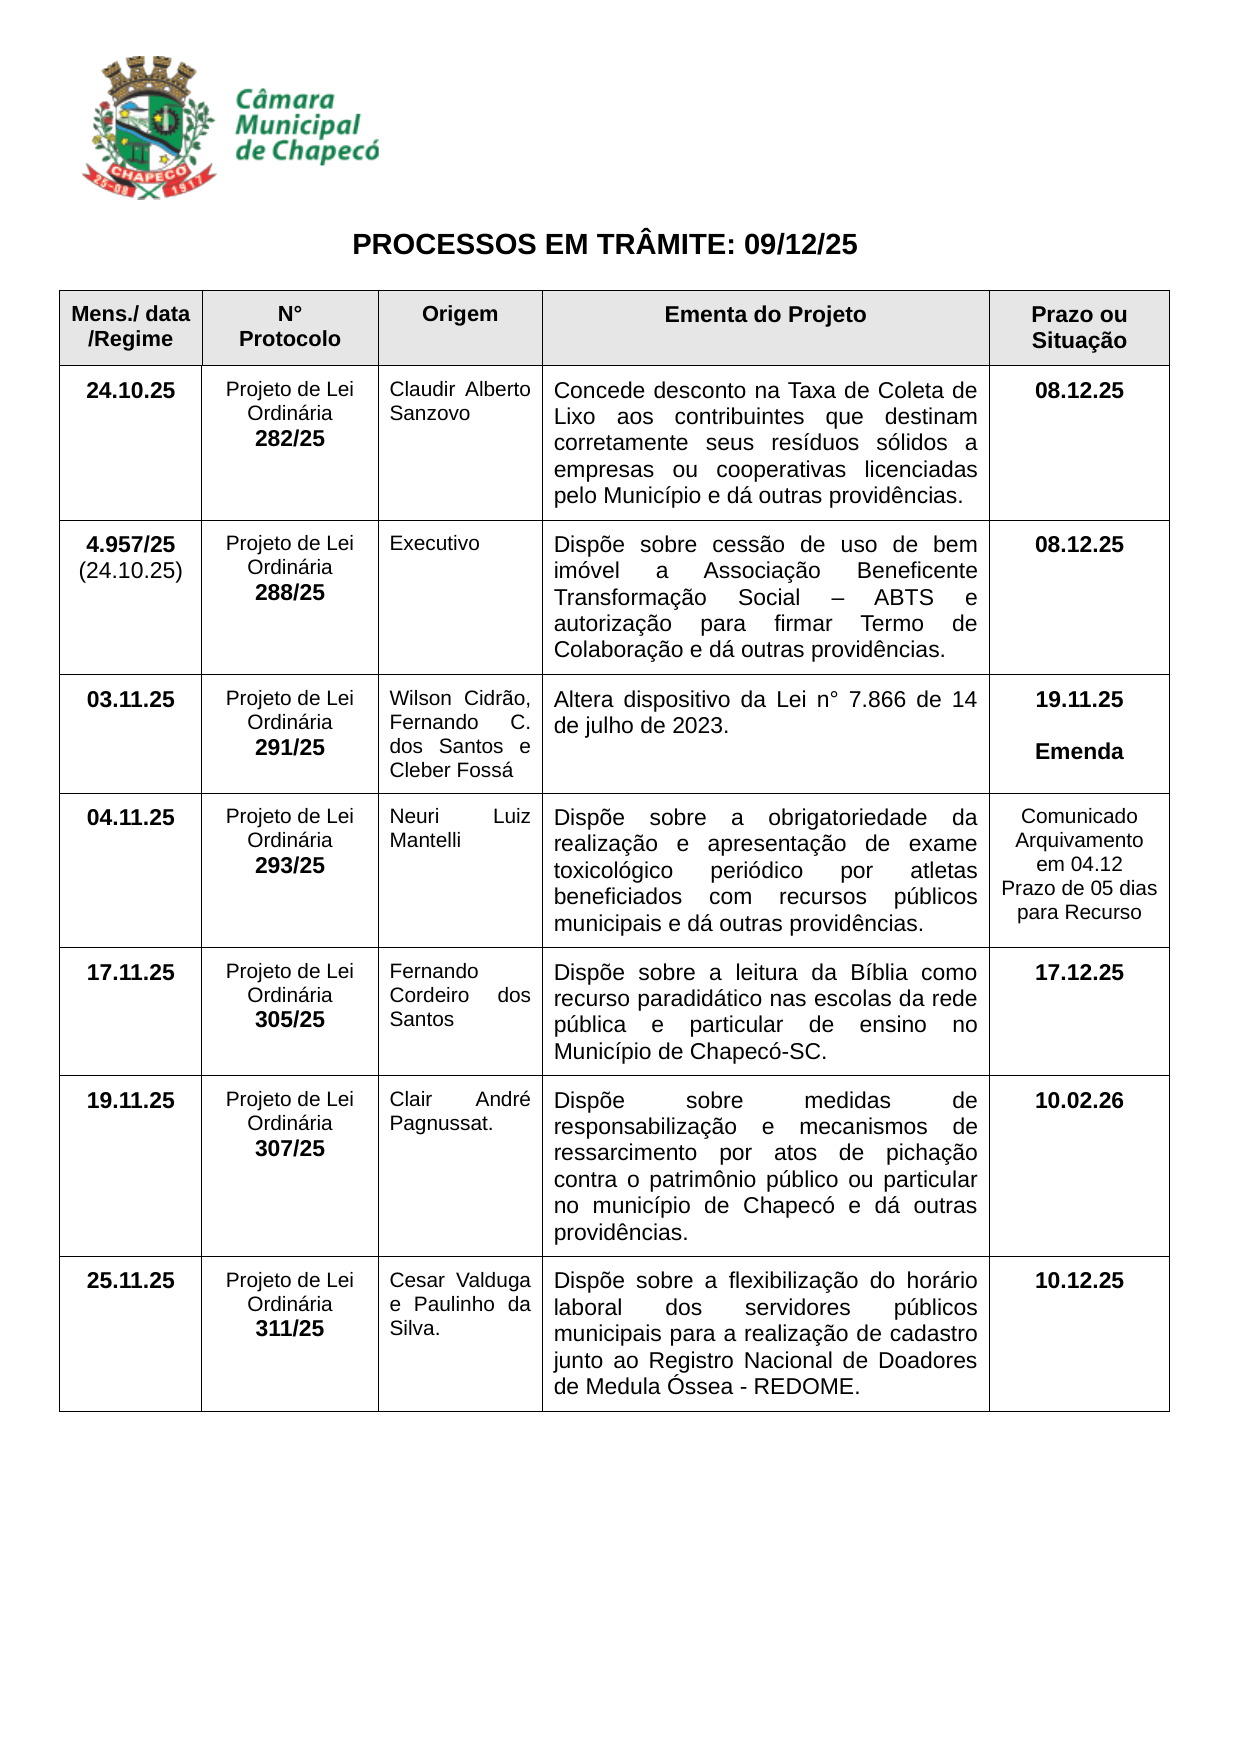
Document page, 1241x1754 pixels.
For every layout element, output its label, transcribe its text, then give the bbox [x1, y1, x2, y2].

table_cell Cesar Valduga e Paulinho da Silva. [379, 1257, 542, 1411]
table_cell Dispõe sobre a flexibilização do horário laboral dos servidores públicos municipais para a realização de cadastro junto ao Registro Nacional de Doadores de Medula Óssea - REDOME. [543, 1257, 989, 1411]
table_cell 24.10.25 [60, 366, 201, 519]
table_cell Altera dispositivo da Lei n° 7.866 de 14 de julho de 2023. [543, 675, 989, 793]
table_cell 25.11.25 [60, 1257, 201, 1411]
subtitle PROCESSOS EM TRÂMITE: 09/12/25 [65, 227, 1145, 261]
table_cell 08.12.25 [990, 366, 1169, 519]
table_cell Executivo [379, 521, 542, 674]
table_header N° Protocolo [203, 291, 378, 365]
table_header Origem [379, 291, 542, 365]
table_cell 19.11.25 [60, 1076, 201, 1256]
table_cell Dispõe sobre a obrigatoriedade da realização e apresentação de exame toxicológico periódico por atletas beneficiados com recursos públicos municipais e dá outras providências. [543, 794, 989, 947]
table_cell 10.02.26 [990, 1076, 1169, 1256]
table_cell Projeto de Lei Ordinária 291/25 [202, 675, 378, 793]
table_cell Wilson Cidrão, Fernando C. dos Santos e Cleber Fossá [379, 675, 542, 793]
table_cell 10.12.25 [990, 1257, 1169, 1411]
table_cell 04.11.25 [60, 794, 201, 947]
table_cell 08.12.25 [990, 521, 1169, 674]
table_cell Dispõe sobre cessão de uso de bem imóvel a Associação Beneficente Transformação Social – ABTS e autorização para firmar Termo de Colaboração e dá outras providências. [543, 521, 989, 674]
table_header Prazo ou Situação [990, 291, 1169, 365]
table_header Mens./ data /Regime [60, 291, 202, 365]
table_cell Dispõe sobre medidas de responsabilização e mecanismos de ressarcimento por atos de pichação contra o patrimônio público ou particular no município de Chapecó e dá outras providências. [543, 1076, 989, 1256]
table_cell 19.11.25 Emenda [990, 675, 1169, 793]
table_cell Projeto de Lei Ordinária 293/25 [202, 794, 378, 947]
table_cell 4.957/25 (24.10.25) [60, 521, 201, 674]
table_cell 17.12.25 [990, 948, 1169, 1075]
table_cell Projeto de Lei Ordinária 307/25 [202, 1076, 378, 1256]
table_cell Clair André Pagnussat. [379, 1076, 542, 1256]
table_cell Projeto de Lei Ordinária 282/25 [202, 366, 378, 519]
table_cell Dispõe sobre a leitura da Bíblia como recurso paradidático nas escolas da rede pública e particular de ensino no Município de Chapecó-SC. [543, 948, 989, 1075]
table_cell Concede desconto na Taxa de Coleta de Lixo aos contribuintes que destinam corretamente seus resíduos sólidos a empresas ou cooperativas licenciadas pelo Município e dá outras providências. [543, 366, 989, 519]
table_cell 17.11.25 [60, 948, 201, 1075]
table_cell Projeto de Lei Ordinária 305/25 [202, 948, 378, 1075]
table_cell Projeto de Lei Ordinária 288/25 [202, 521, 378, 674]
table_cell 03.11.25 [60, 675, 201, 793]
table_cell Projeto de Lei Ordinária 311/25 [202, 1257, 378, 1411]
table_cell Comunicado Arquivamento em 04.12 Prazo de 05 dias para Recurso [990, 794, 1169, 947]
table_header Ementa do Projeto [543, 291, 989, 365]
table_cell Fernando Cordeiro dos Santos [379, 948, 542, 1075]
table_cell Claudir Alberto Sanzovo [379, 366, 542, 519]
table_cell Neuri Luiz Mantelli [379, 794, 542, 947]
picture [81, 56, 379, 200]
